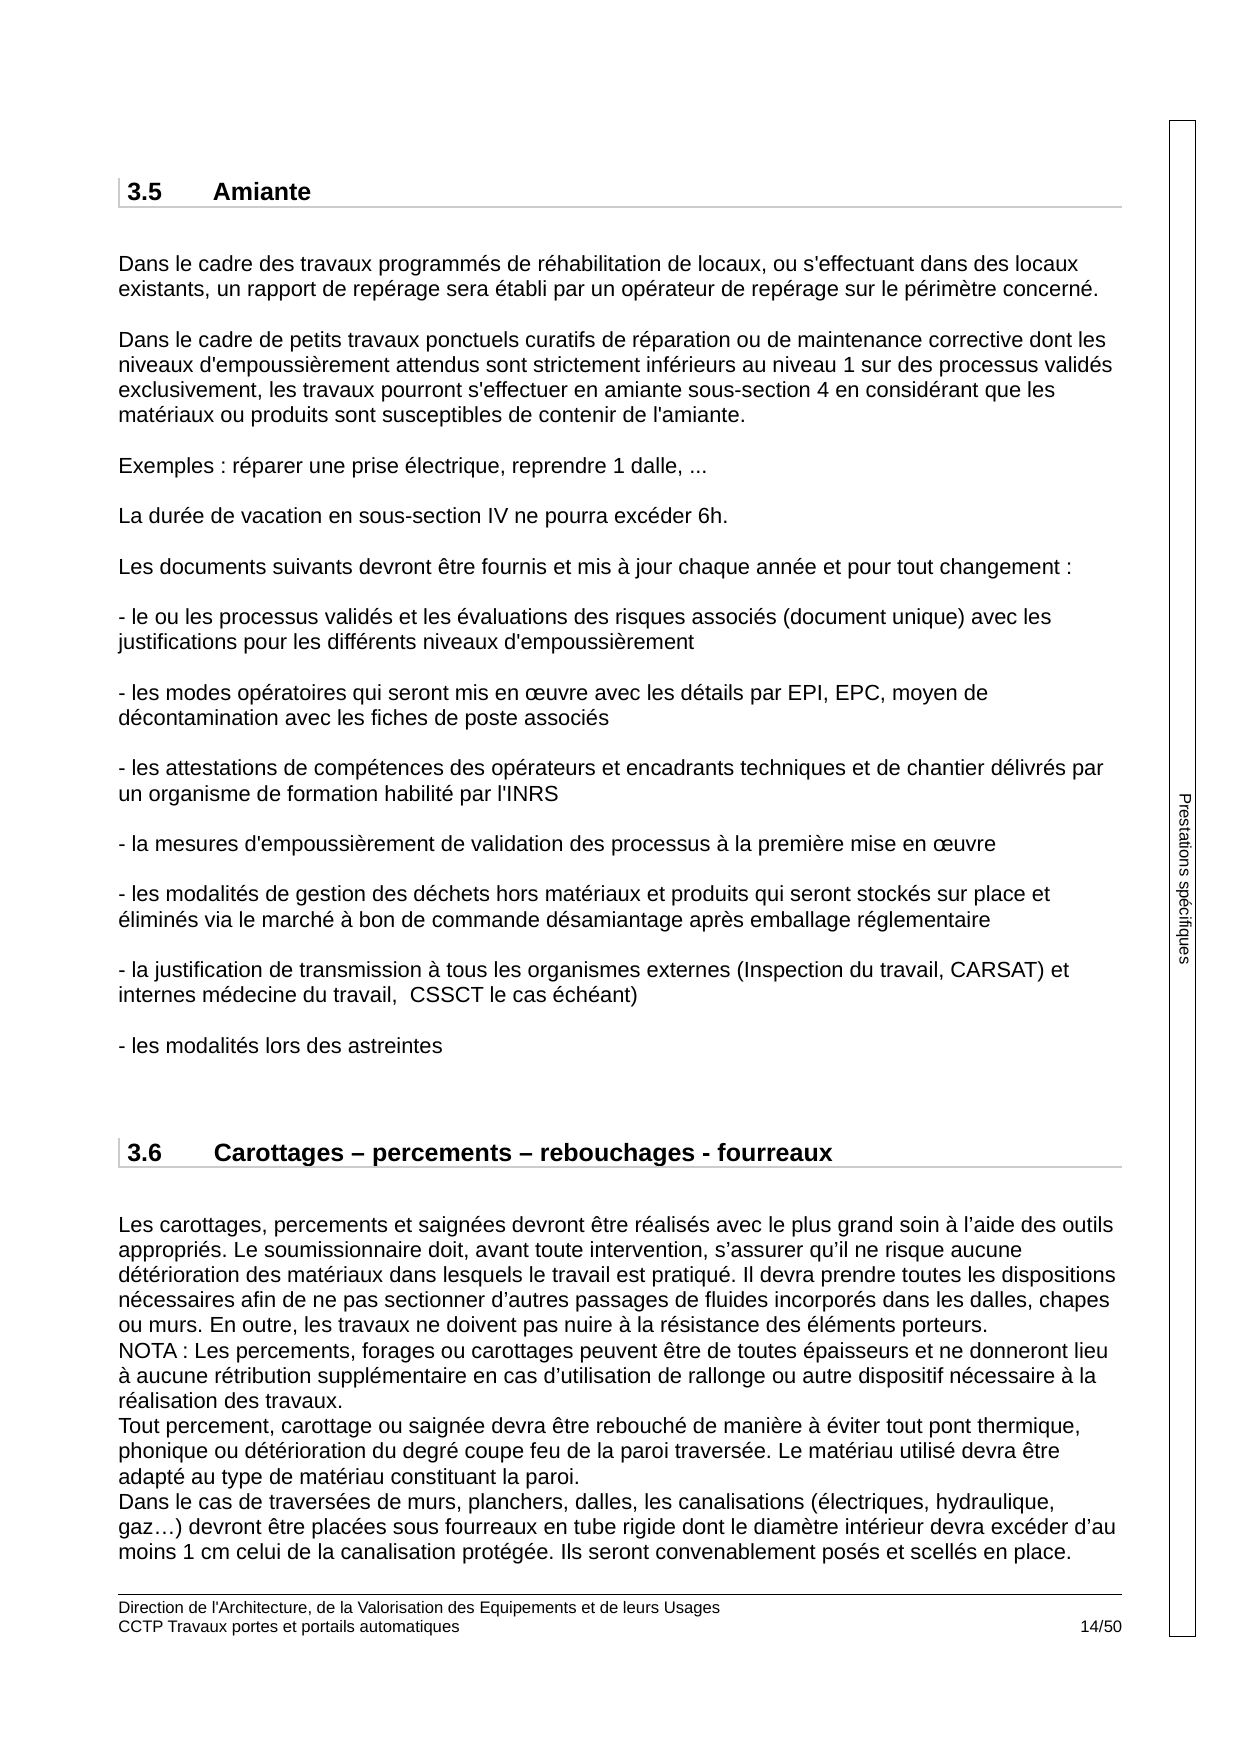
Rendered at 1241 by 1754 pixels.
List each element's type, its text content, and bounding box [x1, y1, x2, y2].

text Tout percement, carottage ou saignée devra être rebouché de manière à éviter tout pont thermique, phonique ou détérioration du degré coupe feu de la paroi traversée. Le matériau utilisé devra être adapté au type de matériau constituant la paroi. [118, 1413, 1122, 1489]
text NOTA : Les percements, forages ou carottages peuvent être de toutes épaisseurs et ne donneront lieu à aucune rétribution supplémentaire en cas d’utilisation de rallonge ou autre dispositif nécessaire à la réalisation des travaux. [118, 1337, 1122, 1413]
text Les documents suivants devront être fournis et mis à jour chaque année et pour tout changement : [118, 554, 1122, 579]
text - la justification de transmission à tous les organismes externes (Inspection du travail, CARSAT) et internes médecine du travail, CSSCT le cas échéant) [118, 957, 1122, 1007]
text Dans le cadre des travaux programmés de réhabilitation de locaux, ou s'effectuant dans des locaux existants, un rapport de repérage sera établi par un opérateur de repérage sur le périmètre concerné. [118, 251, 1122, 302]
text Exemples : réparer une prise électrique, reprendre 1 dalle, ... [118, 453, 1122, 478]
subtitle Carottages – percements – rebouchages - fourreaux [120, 1138, 1122, 1166]
text - les modalités de gestion des déchets hors matériaux et produits qui seront stockés sur place et éliminés via le marché à bon de commande désamiantage après emballage réglementaire [118, 881, 1122, 932]
text Dans le cas de traversées de murs, planchers, dalles, les canalisations (électriques, hydraulique, gaz…) devront être placées sous fourreaux en tube rigide dont le diamètre intérieur devra excéder d’au moins 1 cm celui de la canalisation protégée. Ils seront convenablement posés et scellés en place. [118, 1489, 1122, 1564]
text Dans le cadre de petits travaux ponctuels curatifs de réparation ou de maintenance corrective dont les niveaux d'empoussièrement attendus sont strictement inférieurs au niveau 1 sur des processus validés exclusivement, les travaux pourront s'effectuer en amiante sous-section 4 en considérant que les matériaux ou produits sont susceptibles de contenir de l'amiante. [118, 327, 1122, 428]
text - les modes opératoires qui seront mis en œuvre avec les détails par EPI, EPC, moyen de décontamination avec les fiches de poste associés [118, 680, 1122, 730]
text - le ou les processus validés et les évaluations des risques associés (document unique) avec les justifications pour les différents niveaux d'empoussièrement [118, 604, 1122, 654]
text - les modalités lors des astreintes [118, 1033, 1122, 1058]
subtitle Amiante [118, 177, 1122, 206]
text - les attestations de compétences des opérateurs et encadrants techniques et de chantier délivrés par un organisme de formation habilité par l'INRS [118, 755, 1122, 806]
text La durée de vacation en sous-section IV ne pourra excéder 6h. [118, 503, 1122, 528]
text Les carottages, percements et saignées devront être réalisés avec le plus grand soin à l’aide des outils appropriés. Le soumissionnaire doit, avant toute intervention, s’assurer qu’il ne risque aucune détérioration des matériaux dans lesquels le travail est pratiqué. Il devra prendre toutes les dispositions nécessaires afin de ne pas sectionner d’autres passages de fluides incorporés dans les dalles, chapes ou murs. En outre, les travaux ne doivent pas nuire à la résistance des éléments porteurs. [118, 1211, 1122, 1337]
text - la mesures d'empoussièrement de validation des processus à la première mise en œuvre [118, 831, 1122, 856]
